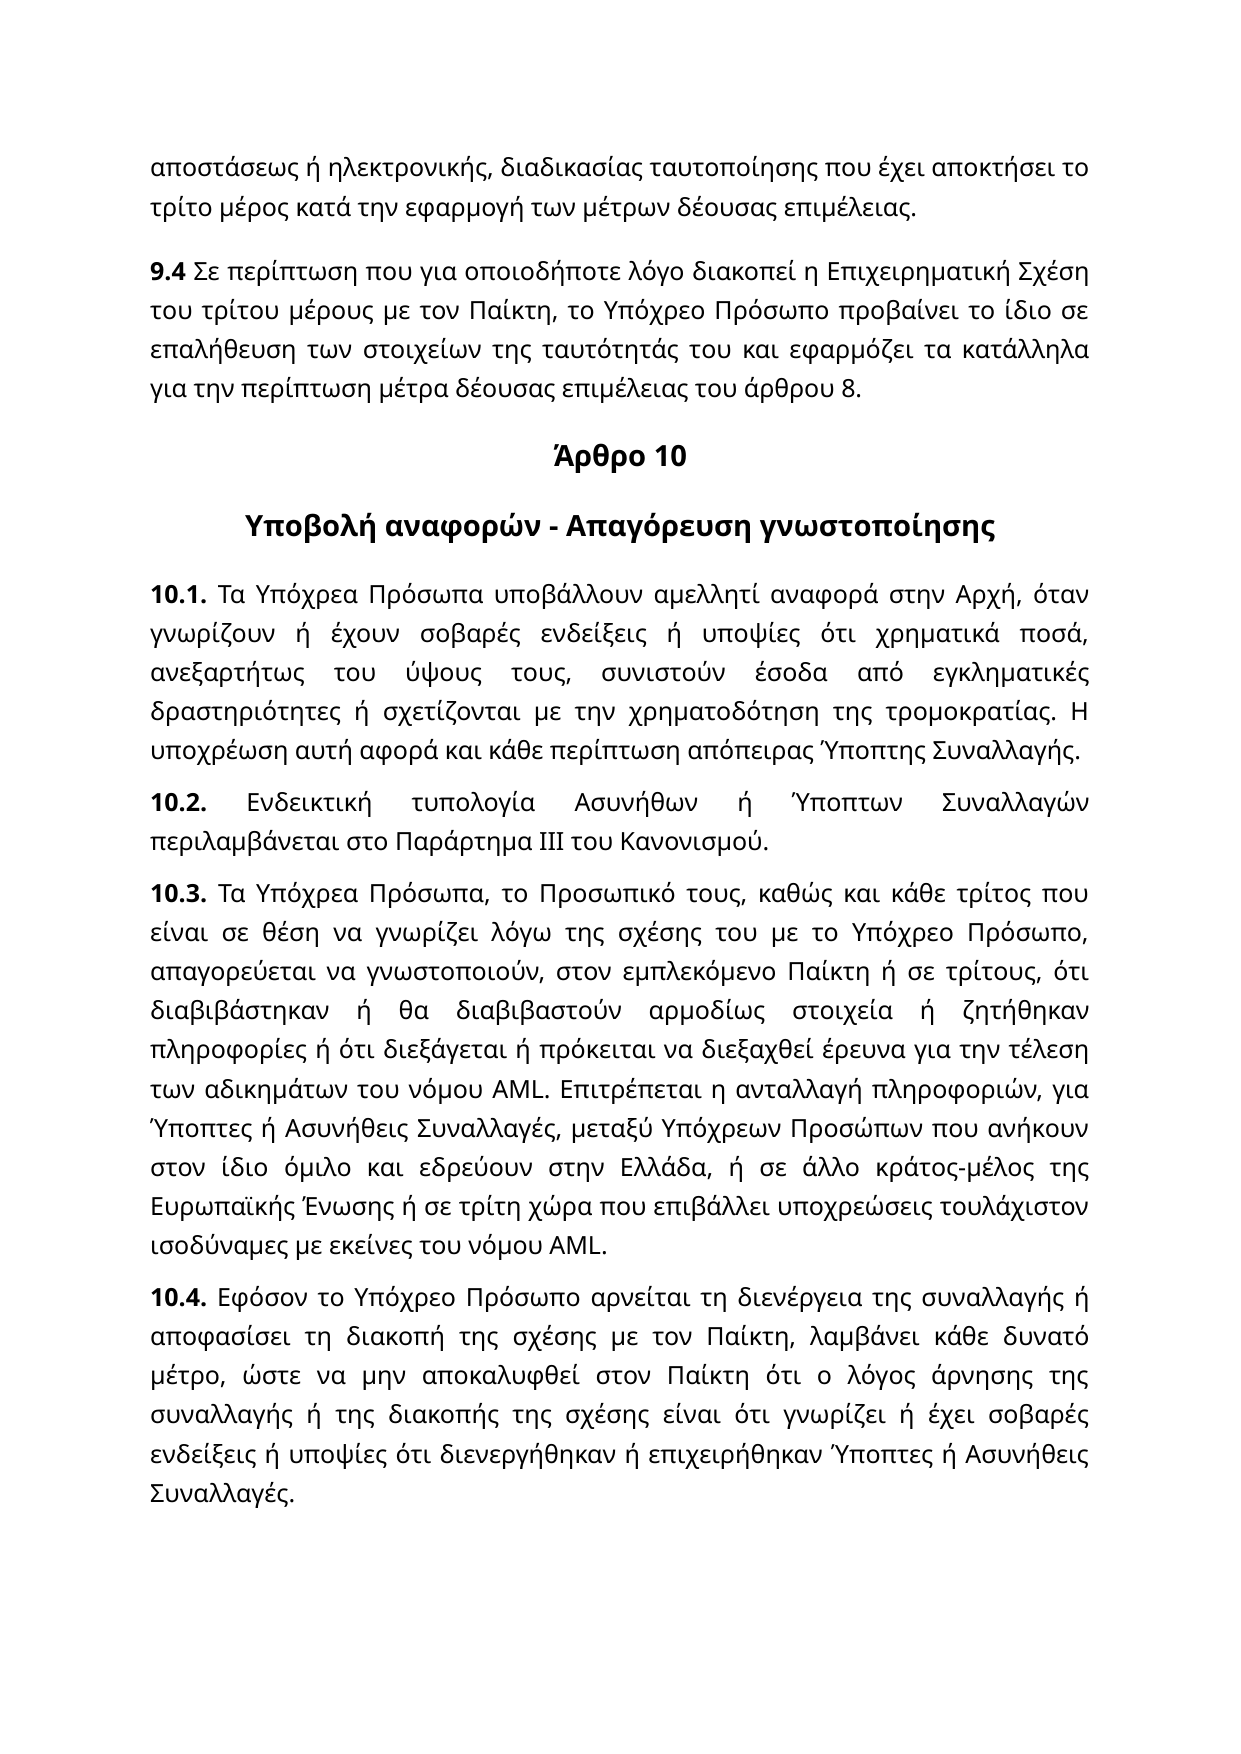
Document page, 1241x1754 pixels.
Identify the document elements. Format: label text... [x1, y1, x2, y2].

subtitle Υποβολή αναφορών - Απαγόρευση γνωστοποίησης [150, 506, 1090, 545]
text 10.4. Εφόσον το Υπόχρεο Πρόσωπο αρνείται τη διενέργεια της συναλλαγής ή αποφασίσει τη διακοπή της σχέσης με τον Παίκτη, λαμβάνει κάθε δυνατό μέτρο, ώστε να μην αποκαλυφθεί στον Παίκτη ότι ο λόγος άρνησης της συναλλαγής ή της διακοπής της σχέσης είναι ότι γνωρίζει ή έχει σοβαρές ενδείξεις ή υποψίες ότι διενεργήθηκαν ή επιχειρήθηκαν Ύποπτες ή Ασυνήθεις Συναλλαγές. [150, 1279, 1090, 1509]
text 9.4 Σε περίπτωση που για οποιοδήποτε λόγο διακοπεί η Επιχειρηματική Σχέση του τρίτου μέρους με τον Παίκτη, το Υπόχρεο Πρόσωπο προβαίνει το ίδιο σε επαλήθευση των στοιχείων της ταυτότητάς του και εφαρμόζει τα κατάλληλα για την περίπτωση μέτρα δέουσας επιμέλειας του άρθρου 8. [150, 253, 1090, 405]
text 10.2. Ενδεικτική τυπολογία Ασυνήθων ή Ύποπτων Συναλλαγών περιλαμβάνεται στο Παράρτημα ΙΙΙ του Κανονισμού. [150, 784, 1090, 858]
subtitle Άρθρο 10 [150, 435, 1090, 475]
text αποστάσεως ή ηλεκτρονικής, διαδικασίας ταυτοποίησης που έχει αποκτήσει το τρίτο μέρος κατά την εφαρμογή των μέτρων δέουσας επιμέλειας. [150, 150, 1090, 223]
text 10.3. Τα Υπόχρεα Πρόσωπα, το Προσωπικό τους, καθώς και κάθε τρίτος που είναι σε θέση να γνωρίζει λόγω της σχέσης του με το Υπόχρεο Πρόσωπο, απαγορεύεται να γνωστοποιούν, στον εμπλεκόμενο Παίκτη ή σε τρίτους, ότι διαβιβάστηκαν ή θα διαβιβαστούν αρμοδίως στοιχεία ή ζητήθηκαν πληροφορίες ή ότι διεξάγεται ή πρόκειται να διεξαχθεί έρευνα για την τέλεση των αδικημάτων του νόμου AML. Επιτρέπεται η ανταλλαγή πληροφοριών, για Ύποπτες ή Ασυνήθεις Συναλλαγές, μεταξύ Υπόχρεων Προσώπων που ανήκουν στον ίδιο όμιλο και εδρεύουν στην Ελλάδα, ή σε άλλο κράτος-μέλος της Ευρωπαϊκής Ένωσης ή σε τρίτη χώρα που επιβάλλει υποχρεώσεις τουλάχιστον ισοδύναμες με εκείνες του νόμου AML. [150, 875, 1090, 1262]
text 10.1. Τα Υπόχρεα Πρόσωπα υποβάλλουν αμελλητί αναφορά στην Αρχή, όταν γνωρίζουν ή έχουν σοβαρές ενδείξεις ή υποψίες ότι χρηματικά ποσά, ανεξαρτήτως του ύψους τους, συνιστούν έσοδα από εγκληματικές δραστηριότητες ή σχετίζονται με την χρηματοδότηση της τρομοκρατίας. Η υποχρέωση αυτή αφορά και κάθε περίπτωση απόπειρας Ύποπτης Συναλλαγής. [150, 576, 1090, 767]
